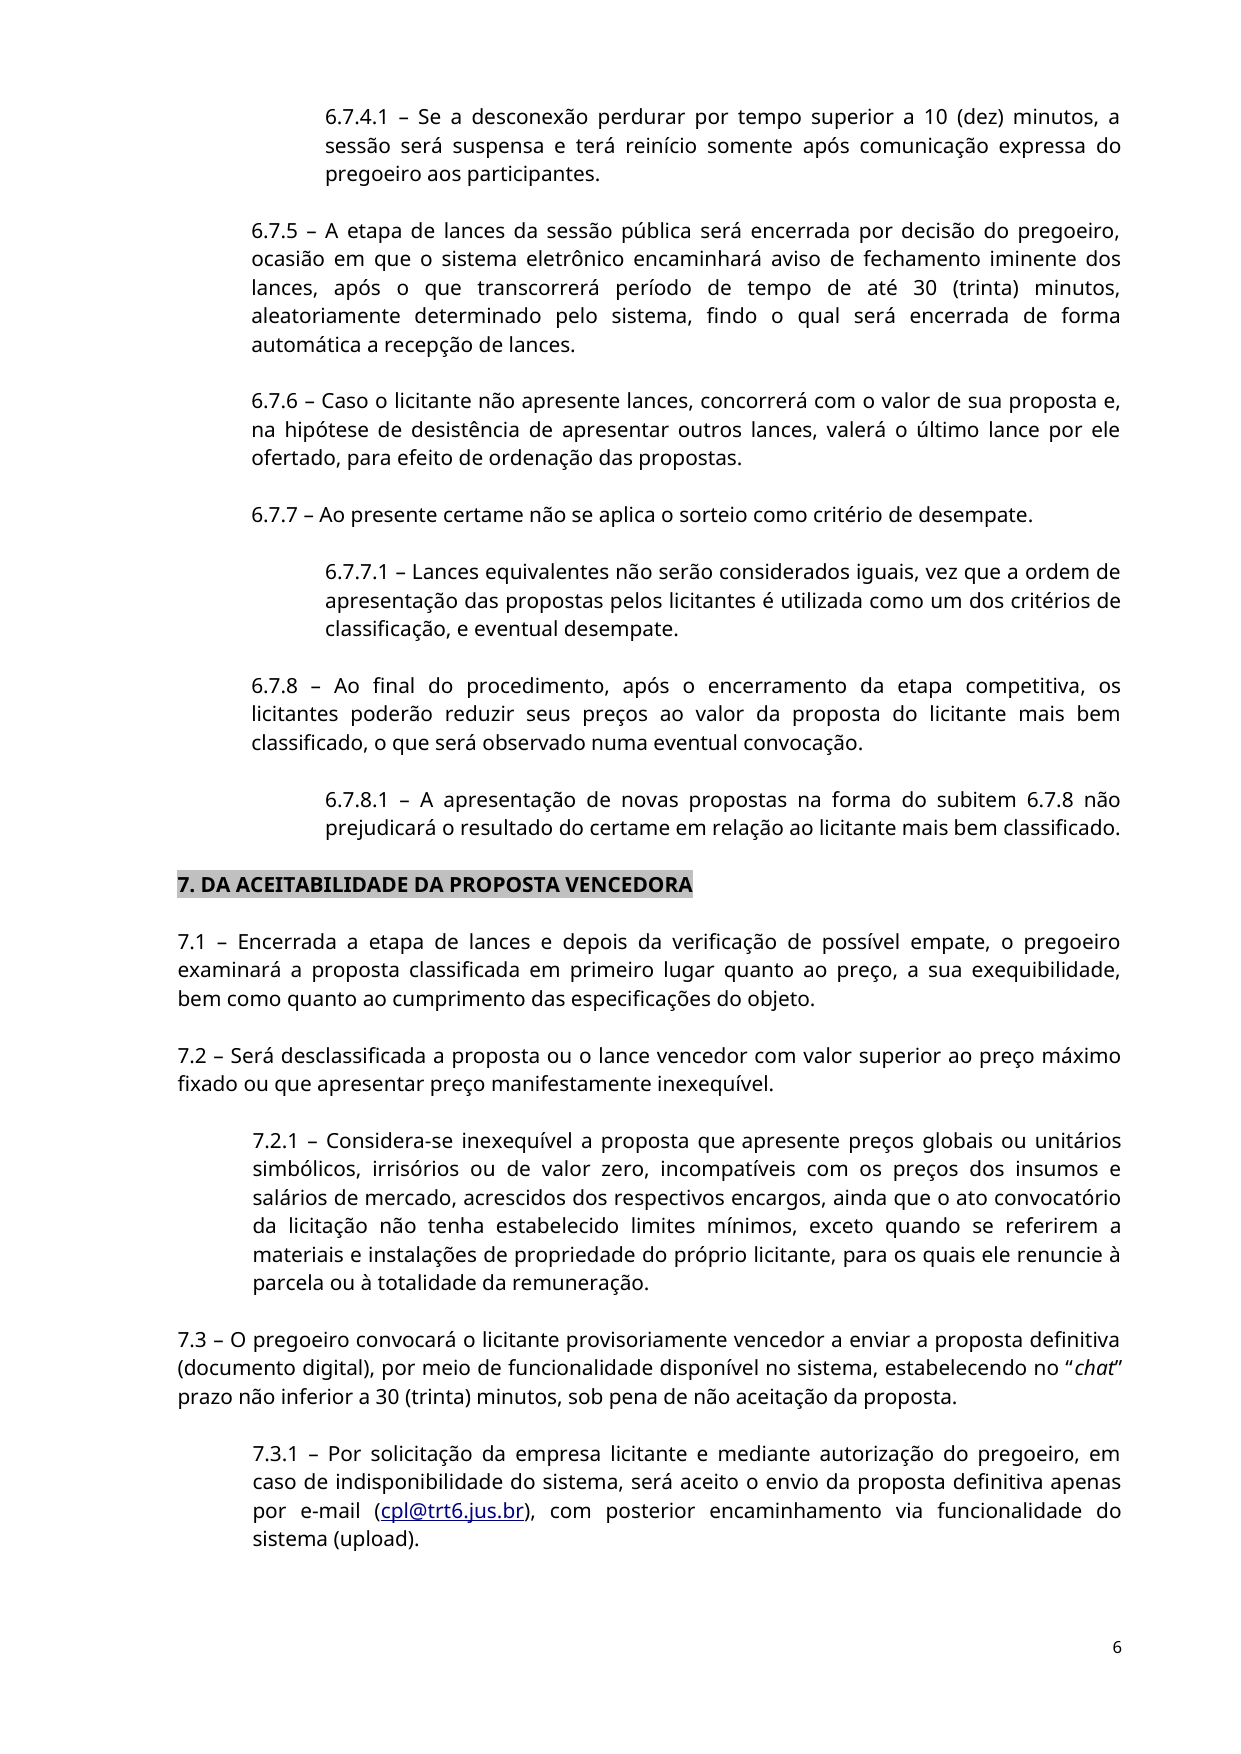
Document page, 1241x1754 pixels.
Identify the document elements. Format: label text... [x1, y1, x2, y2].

text 6.7.6 – Caso o licitante não apresente lances, concorrerá com o valor de sua proposta e, na hipótese de desistência de apresentar outros lances, valerá o último lance por ele ofertado, para efeito de ordenação das propostas. [251, 387, 1122, 472]
text 7.3 – O pregoeiro convocará o licitante provisoriamente vencedor a enviar a proposta definitiva (documento digital), por meio de funcionalidade disponível no sistema, estabelecendo no “chat” prazo não inferior a 30 (trinta) minutos, sob pena de não aceitação da proposta. [177, 1325, 1122, 1410]
list 7.2 – Será desclassificada a proposta ou o lance vencedor com valor superior ao preço máximo fixado ou que apresentar preço manifestamente inexequível. [177, 1041, 1122, 1098]
text 6.7.8.1 – A apresentação de novas propostas na forma do subitem 6.7.8 não prejudicará o resultado do certame em relação ao licitante mais bem classificado. [325, 785, 1122, 842]
text 6.7.8 – Ao final do procedimento, após o encerramento da etapa competitiva, os licitantes poderão reduzir seus preços ao valor da proposta do licitante mais bem classificado, o que será observado numa eventual convocação. [251, 671, 1122, 756]
text 7.2.1 – Considera-se inexequível a proposta que apresente preços globais ou unitários simbólicos, irrisórios ou de valor zero, incompatíveis com os preços dos insumos e salários de mercado, acrescidos dos respectivos encargos, ainda que o ato convocatório da licitação não tenha estabelecido limites mínimos, exceto quando se referirem a materiais e instalações de propriedade do próprio licitante, para os quais ele renuncie à parcela ou à totalidade da remuneração. [252, 1126, 1122, 1297]
text 7.3.1 – Por solicitação da empresa licitante e mediante autorização do pregoeiro, em caso de indisponibilidade do sistema, será aceito o envio da proposta definitiva apenas por e-mail (cpl@trt6.jus.br), com posterior encaminhamento via funcionalidade do sistema (upload). [252, 1439, 1122, 1553]
text 6.7.5 – A etapa de lances da sessão pública será encerrada por decisão do pregoeiro, ocasião em que o sistema eletrônico encaminhará aviso de fechamento iminente dos lances, após o que transcorrerá período de tempo de até 30 (trinta) minutos, aleatoriamente determinado pelo sistema, findo o qual será encerrada de forma automática a recepção de lances. [251, 216, 1122, 358]
text 6.7.7 – Ao presente certame não se aplica o sorteio como critério de desempate. [251, 500, 1122, 529]
text 6.7.7.1 – Lances equivalentes não serão considerados iguais, vez que a ordem de apresentação das propostas pelos licitantes é utilizada como um dos critérios de classificação, e eventual desempate. [325, 557, 1122, 643]
text 7.1 – Encerrada a etapa de lances e depois da verificação de possível empate, o pregoeiro examinará a proposta classificada em primeiro lugar quanto ao preço, a sua exequibilidade, bem como quanto ao cumprimento das especificações do objeto. [177, 927, 1122, 1012]
text 7. DA ACEITABILIDADE DA PROPOSTA VENCEDORA [177, 870, 1122, 898]
text 6.7.4.1 – Se a desconexão perdurar por tempo superior a 10 (dez) minutos, a sessão será suspensa e terá reinício somente após comunicação expressa do pregoeiro aos participantes. [325, 102, 1122, 188]
